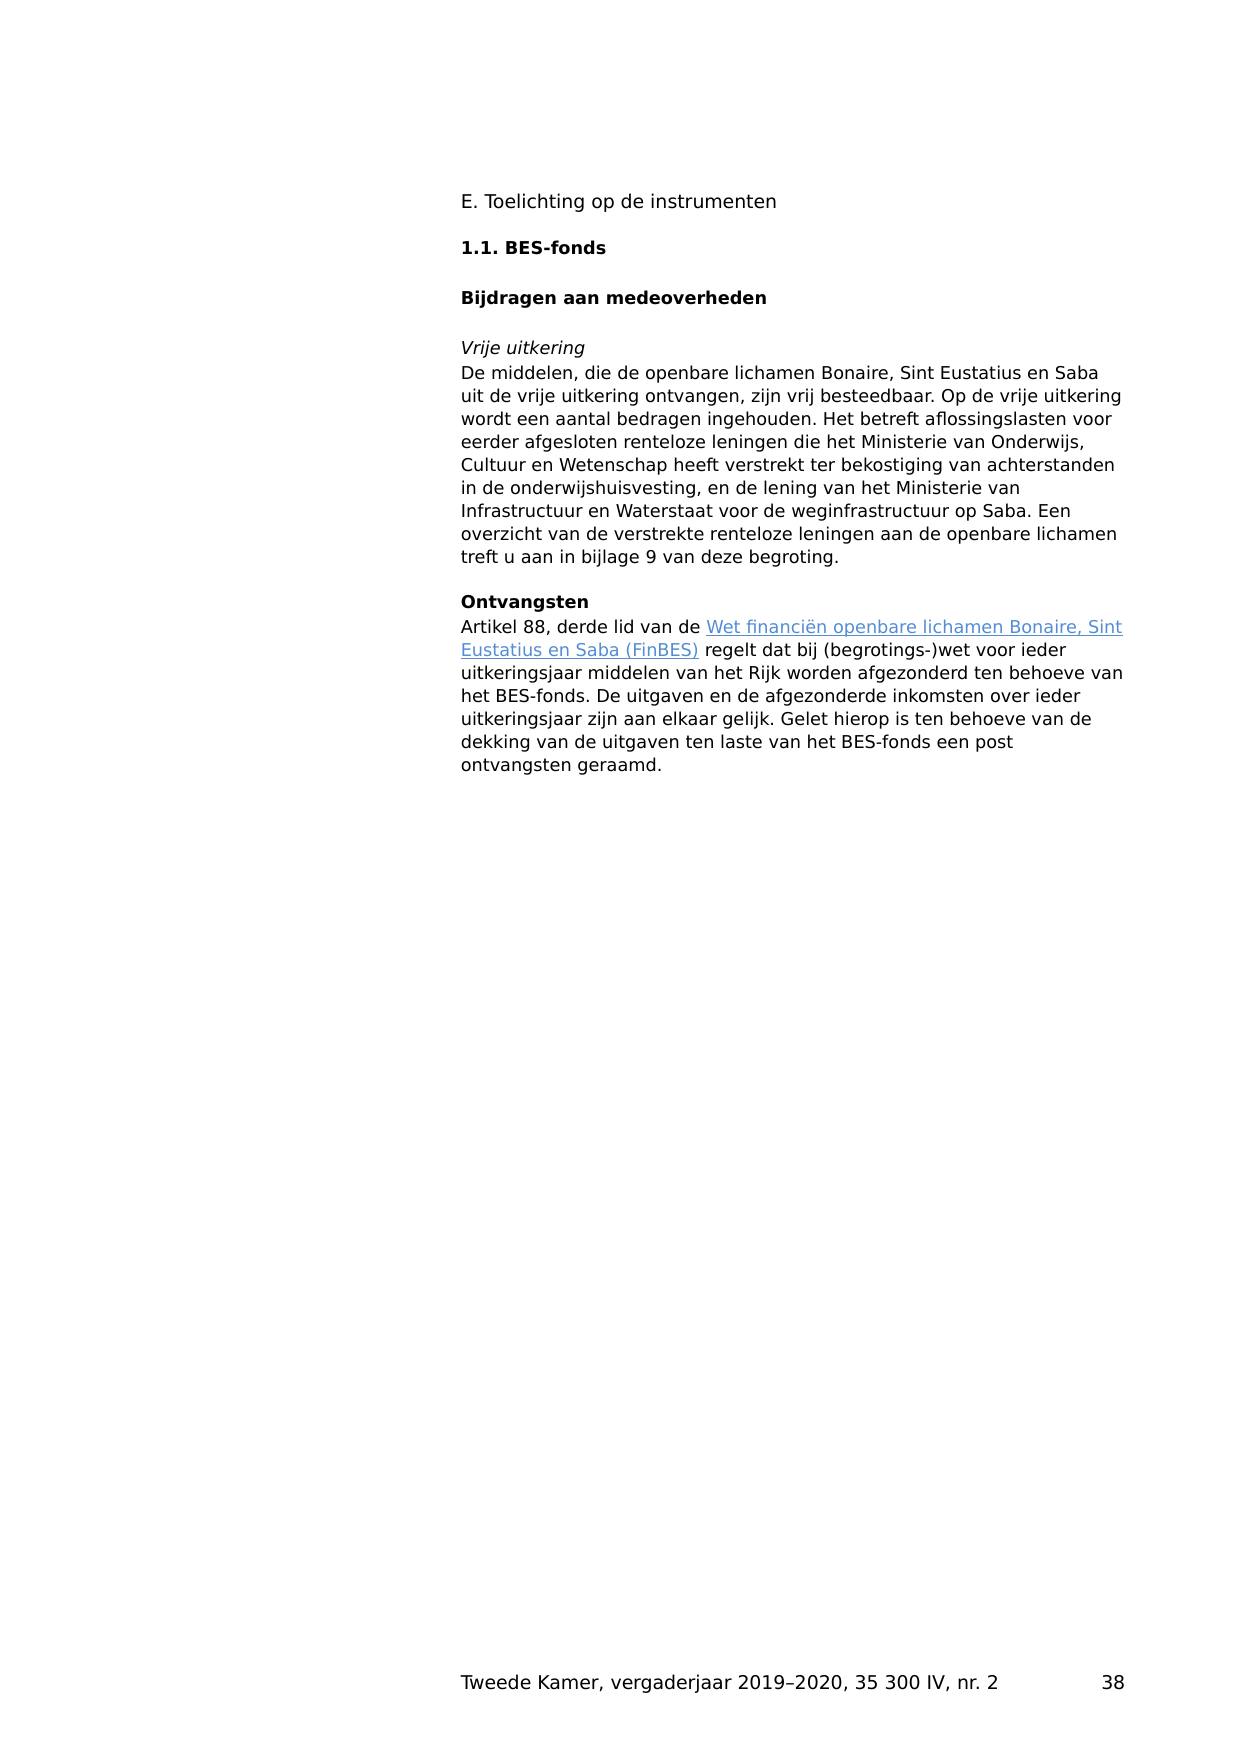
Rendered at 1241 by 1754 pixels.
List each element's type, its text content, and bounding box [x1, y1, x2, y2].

text Bijdragen aan medeoverheden [461, 286, 1125, 309]
text 1.1. BES-fonds [461, 236, 1125, 259]
title E. Toelichting op de instrumenten [461, 191, 1125, 213]
text Vrije uitkering [461, 336, 1125, 359]
text De middelen, die de openbare lichamen Bonaire, Sint Eustatius en Saba uit de vrije uitkering ontvangen, zijn vrij besteedbaar. Op de vrije uitkering wordt een aantal bedragen ingehouden. Het betreft aflossingslasten voor eerder afgesloten renteloze leningen die het Ministerie van Onderwijs, Cultuur en Wetenschap heeft verstrekt ter bekostiging van achterstanden in de onderwijshuisvesting, en de lening van het Ministerie van Infrastructuur en Waterstaat voor de weginfrastructuur op Saba. Een overzicht van de verstrekte renteloze leningen aan de openbare lichamen treft u aan in bijlage 9 van deze begroting. [461, 361, 1125, 568]
text Artikel 88, derde lid van de Wet financiën openbare lichamen Bonaire, Sint Eustatius en Saba (FinBES) regelt dat bij (begrotings-)wet voor ieder uitkeringsjaar middelen van het Rijk worden afgezonderd ten behoeve van het BES-fonds. De uitgaven en de afgezonderde inkomsten over ieder uitkeringsjaar zijn aan elkaar gelijk. Gelet hierop is ten behoeve van de dekking van de uitgaven ten laste van het BES-fonds een post ontvangsten geraamd. [461, 616, 1125, 776]
text Ontvangsten [461, 591, 1125, 613]
